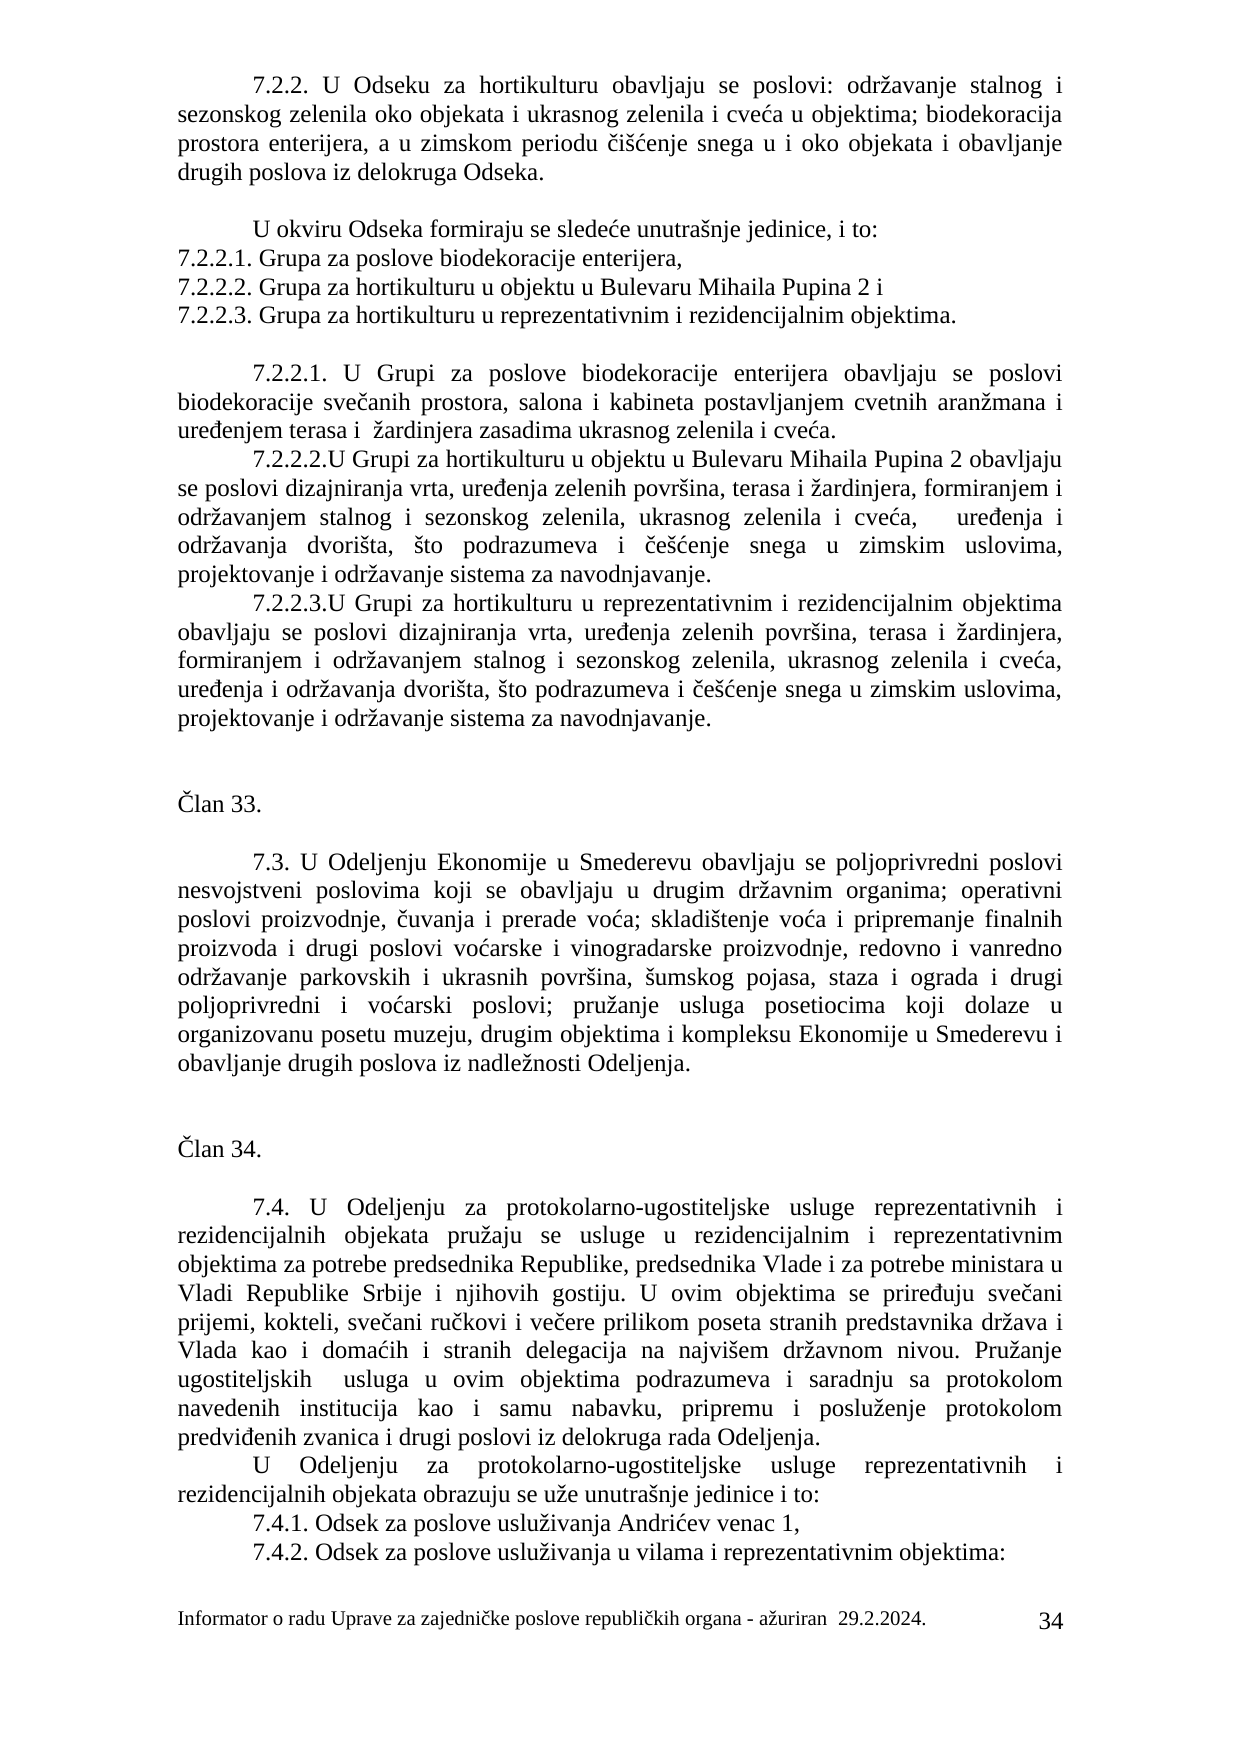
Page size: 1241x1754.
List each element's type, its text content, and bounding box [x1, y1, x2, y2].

subtitle 7.2.2.2.U Grupi za hortikulturu u objektu u Bulevaru Mihaila Pupina 2 obavljaju se poslovi dizajniranja vrta, uređenja zelenih površina, terasa i žardinjera, formiranjem i održavanjem stalnog i sezonskog zelenila, ukrasnog zelenila i cveća, uređenja i održavanja dvorišta, što podrazumeva i češćenje snega u zimskim uslovima, projektovanje i održavanje sistema za navodnjavanje. [177, 444, 1063, 588]
subtitle U Odeljenju za protokolarno-ugostiteljske usluge reprezentativnih i rezidencijalnih objekata obrazuju se uže unutrašnje jedinice i to: [177, 1450, 1063, 1508]
subtitle 7.4. U Odeljenju za protokolarno-ugostiteljske usluge reprezentativnih i rezidencijalnih objekata pružaju se usluge u rezidencijalnim i reprezentativnim objektima za potrebe predsednika Republike, predsednika Vlade i za potrebe ministara u Vladi Republike Srbije i njihovih gostiju. U ovim objektima se priređuju svečani prijemi, kokteli, svečani ručkovi i večere prilikom poseta stranih predstavnika država i Vlada kao i domaćih i stranih delegacija na najvišem državnom nivou. Pružanje ugostiteljskih usluga u ovim objektima podrazumeva i saradnju sa protokolom navedenih institucija kao i samu nabavku, pripremu i posluženje protokolom predviđenih zvanica i drugi poslovi iz delokruga rada Odeljenja. [177, 1192, 1063, 1450]
subtitle 7.4.2. Odsek za poslove usluživanja u vilama i reprezentativnim objektima: [177, 1537, 1063, 1565]
subtitle 7.2.2.3.U Grupi za hortikulturu u reprezentativnim i rezidencijalnim objektima obavljaju se poslovi dizajniranja vrta, uređenja zelenih površina, terasa i žardinjera, formiranjem i održavanjem stalnog i sezonskog zelenila, ukrasnog zelenila i cveća, uređenja i održavanja dvorišta, što podrazumeva i češćenje snega u zimskim uslovima, projektovanje i održavanje sistema za navodnjavanje. [177, 588, 1063, 732]
subtitle 7.4.1. Odsek za poslove usluživanja Andrićev venac 1, [177, 1508, 1063, 1537]
subtitle 7.2.2.3. Grupa za hortikulturu u reprezentativnim i rezidencijalnim objektima. [177, 300, 1063, 329]
subtitle 7.2.2. U Odseku za hortikulturu obavljaju se poslovi: održavanje stalnog i sezonskog zelenila oko objekata i ukrasnog zelenila i cveća u objektima; biodekoracija prostora enterijera, a u zimskom periodu čišćenje snega u i oko objekata i obavljanje drugih poslova iz delokruga Odseka. [177, 70, 1063, 185]
subtitle Član 34. [177, 1134, 1063, 1163]
subtitle 7.2.2.1. U Grupi za poslove biodekoracije enterijera obavljaju se poslovi biodekoracije svečanih prostora, salona i kabineta postavljanjem cvetnih aranžmana i uređenjem terasa i žardinjera zasadima ukrasnog zelenila i cveća. [177, 358, 1063, 444]
subtitle 7.3. U Odeljenju Ekonomije u Smederevu obavljaju se poljoprivredni poslovi nesvojstveni poslovima koji se obavljaju u drugim državnim organima; operativni poslovi proizvodnje, čuvanja i prerade voća; skladištenje voća i pripremanje finalnih proizvoda i drugi poslovi voćarske i vinogradarske proizvodnje, redovno i vanredno održavanje parkovskih i ukrasnih površina, šumskog pojasa, staza i ograda i drugi poljoprivredni i voćarski poslovi; pružanje usluga posetiocima koji dolaze u organizovanu posetu muzeju, drugim objektima i kompleksu Ekonomije u Smederevu i obavljanje drugih poslova iz nadležnosti Odeljenja. [177, 847, 1063, 1077]
subtitle U okviru Odseka formiraju se sledeće unutrašnje jedinice, i to: [177, 214, 1063, 243]
subtitle 7.2.2.2. Grupa za hortikulturu u objektu u Bulevaru Mihaila Pupina 2 i [177, 272, 1063, 300]
subtitle 7.2.2.1. Grupa za poslove biodekoracije enterijera, [177, 243, 1063, 272]
subtitle Član 33. [177, 789, 1063, 818]
